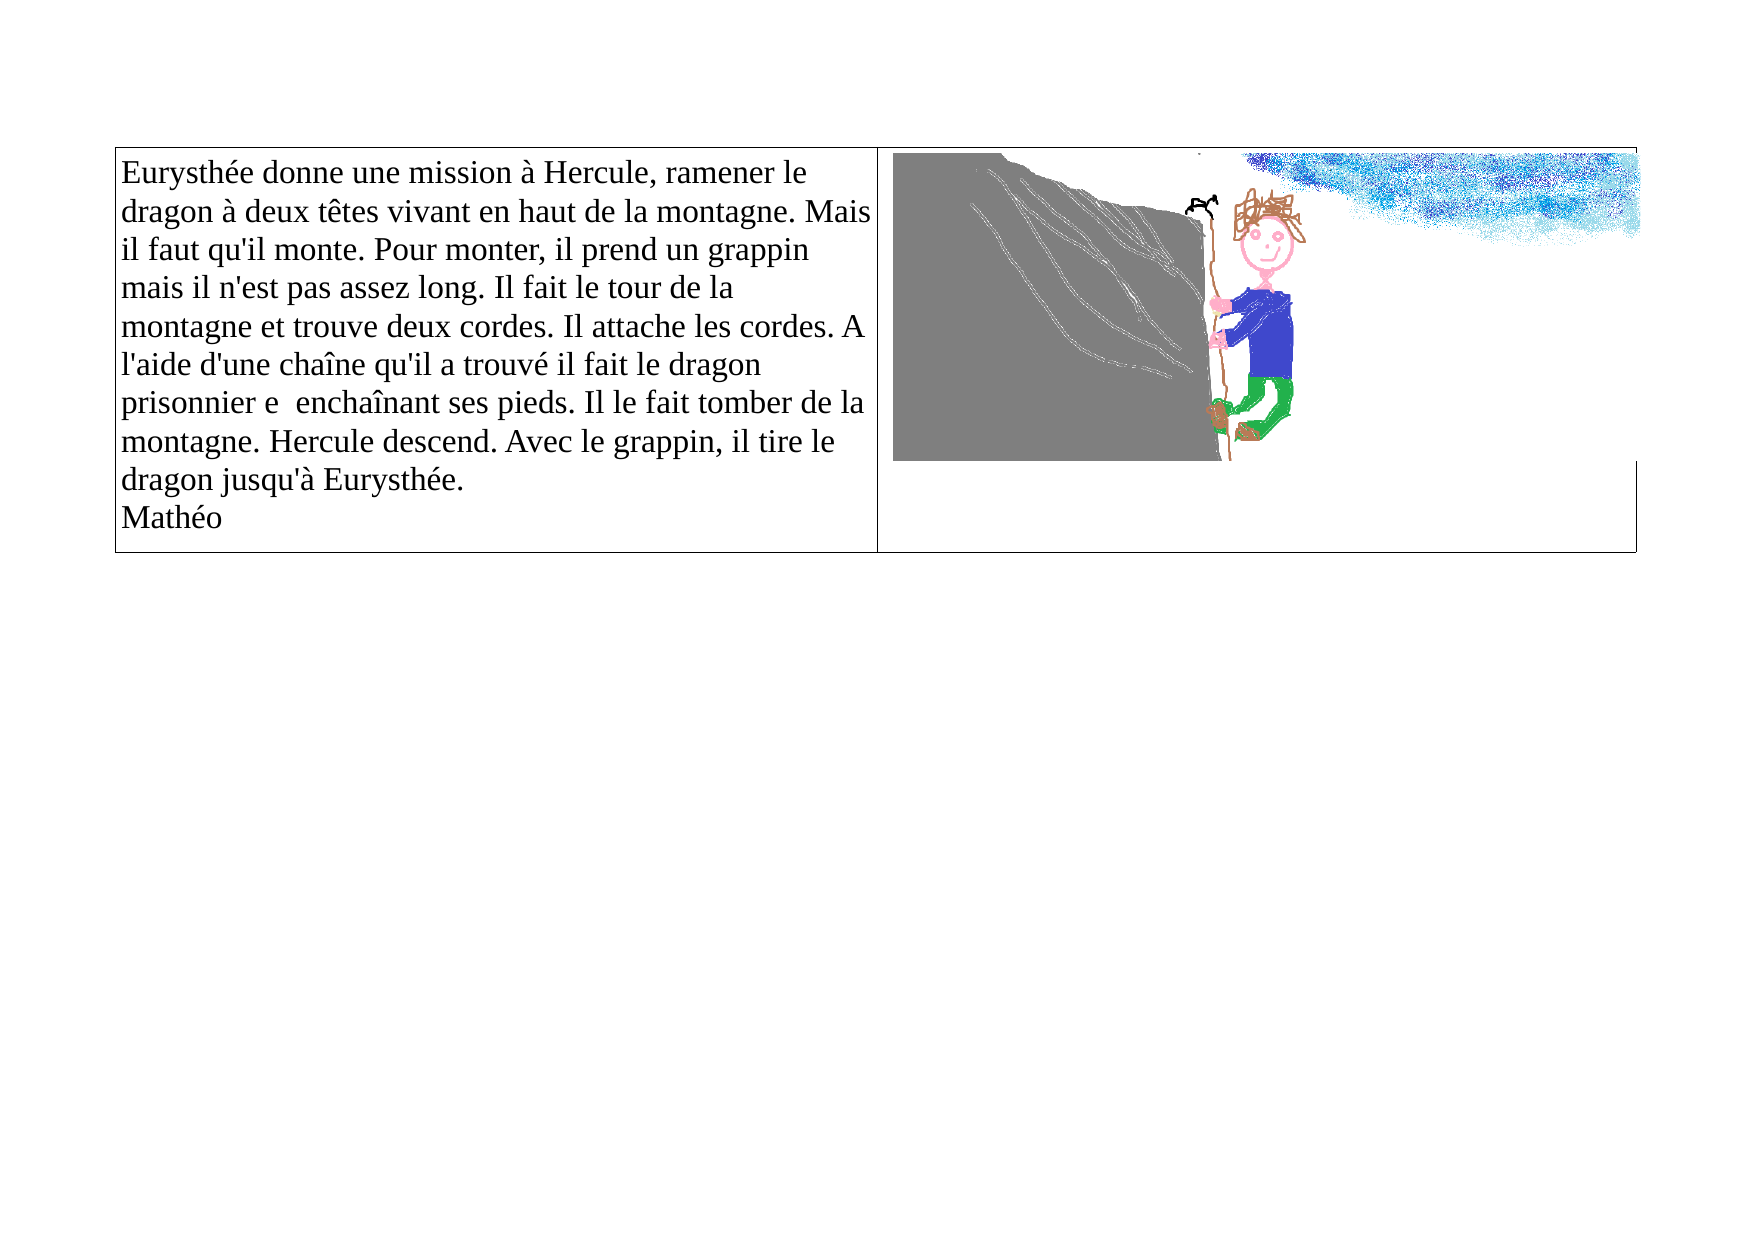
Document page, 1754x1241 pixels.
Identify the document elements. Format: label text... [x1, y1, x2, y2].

table_header Eurysthée donne une mission à Hercule, ramener le dragon à deux têtes vivant en haut de la montagne. Mais il faut qu'il monte. Pour monter, il prend un grappin mais il n'est pas assez long. Il fait le tour de la montagne et trouve deux cordes. Il attache les cordes. A l'aide d'une chaîne qu'il a trouvé il fait le dragon prisonnier e enchaînant ses pieds. Il le fait tomber de la montagne. Hercule descend. Avec le grappin, il tire le dragon jusqu'à Eurysthée. Mathéo [116, 148, 877, 552]
table_header [878, 148, 1636, 552]
